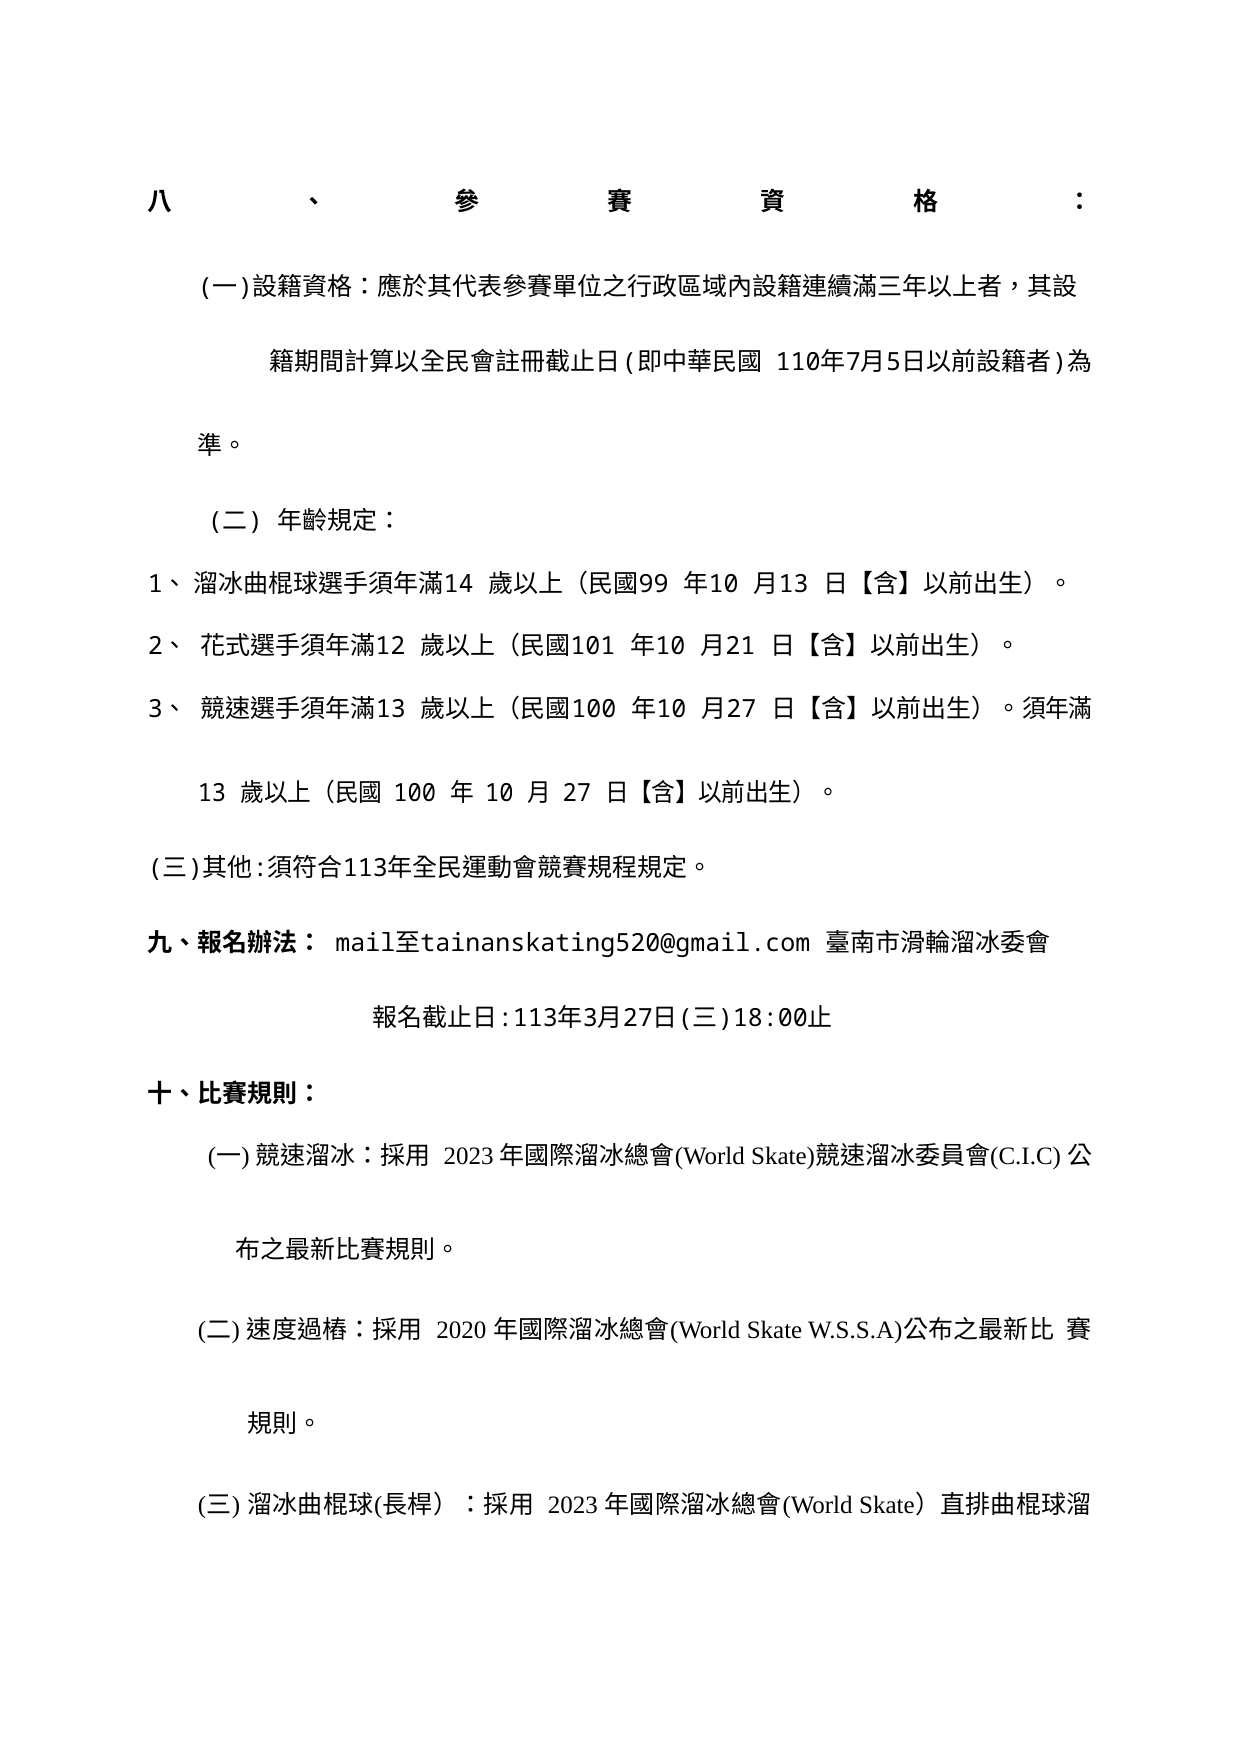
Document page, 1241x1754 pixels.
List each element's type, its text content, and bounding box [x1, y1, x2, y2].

text (三)其他:須符合113年全民運動會競賽規程規定。 [148, 824, 1092, 887]
text 八、參賽資格： (一)設籍資格：應於其代表參賽單位之行政區域內設籍連續滿三年以上者，其設 [148, 158, 1092, 305]
text 2、 花式選手須年滿12 歲以上（民國101 年10 月21 日【含】以前出生）。 [148, 602, 1092, 665]
text (一) 競速溜冰：採用 2023 年國際溜冰總會(World Skate)競速溜冰委員會(C.I.C) 公布之最新比賽規則。 [148, 1112, 1092, 1268]
text 1、 溜冰曲棍球選手須年滿14 歲以上（民國99 年10 月13 日【含】以前出生）。 [148, 540, 1092, 602]
text (三) 溜冰曲棍球(長桿）：採用 2023 年國際溜冰總會(World Skate）直排曲棍球溜 [198, 1461, 1092, 1523]
text (二) 速度過樁：採用 2020 年國際溜冰總會(World Skate W.S.S.A)公布之最新比 賽規則。 [198, 1286, 1092, 1443]
text 報名截止日:113年3月27日(三)18:00止 [148, 974, 1092, 1037]
text 3、 競速選手須年滿13 歲以上（民國100 年10 月27 日【含】以前出生）。須年滿 13 歲以上（民國 100 年 10 月 27 日【含】以前出生）。 [148, 665, 1092, 812]
text 九、報名辦法： mail至tainanskating520@gmail.com 臺南市滑輪溜冰委會 [148, 899, 1092, 962]
text 十、比賽規則： [148, 1049, 1092, 1112]
text 籍期間計算以全民會註冊截止日(即中華民國 110年7月5日以前設籍者)為準。 [148, 318, 1092, 464]
text (二) 年齡規定： [148, 477, 1092, 540]
